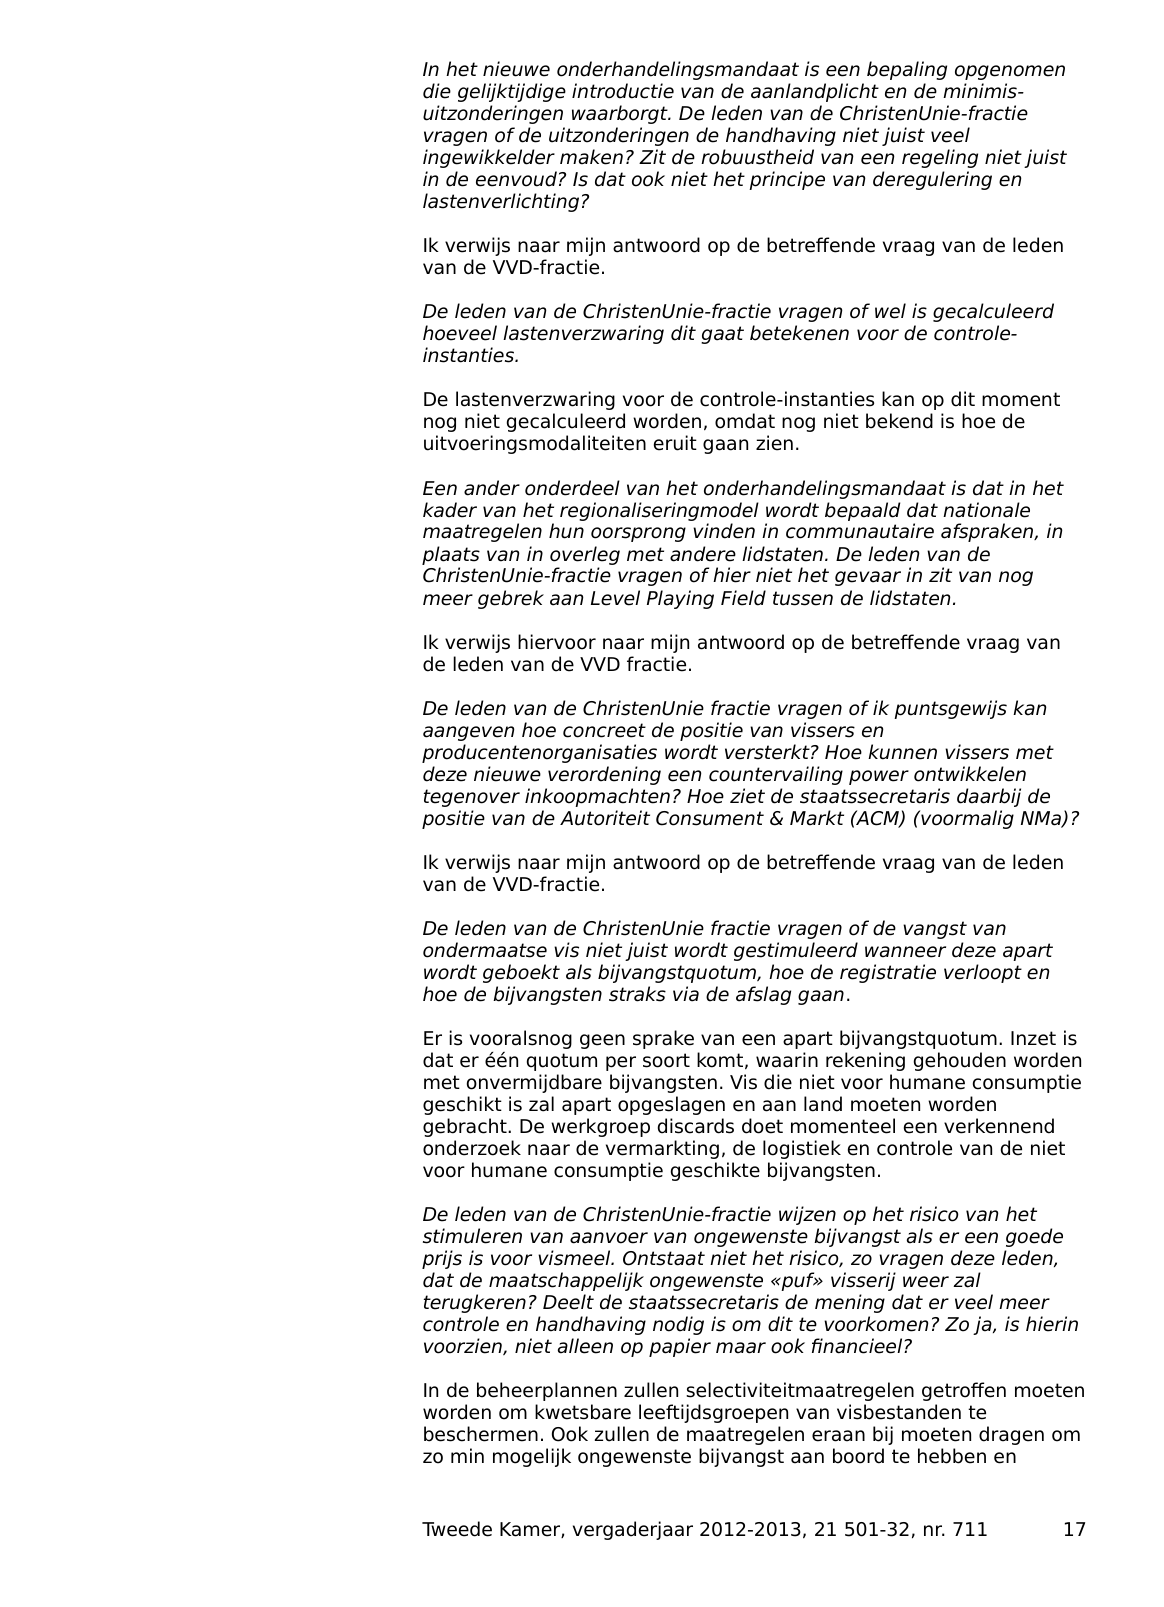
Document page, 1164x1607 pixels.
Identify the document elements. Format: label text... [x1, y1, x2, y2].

text Ik verwijs naar mijn antwoord op de betreffende vraag van de leden van de VVD-fractie. [422, 852, 1087, 896]
text Een ander onderdeel van het onderhandelingsmandaat is dat in het kader van het regionaliseringmodel wordt bepaald dat nationale maatregelen hun oorsprong vinden in communautaire afspraken, in plaats van in overleg met andere lidstaten. De leden van de ChristenUnie-fractie vragen of hier niet het gevaar in zit van nog meer gebrek aan Level Playing Field tussen de lidstaten. [422, 477, 1087, 609]
text Ik verwijs naar mijn antwoord op de betreffende vraag van de leden van de VVD-fractie. [422, 235, 1087, 279]
text In de beheerplannen zullen selectiviteitmaatregelen getroffen moeten worden om kwetsbare leeftijdsgroepen van visbestanden te beschermen. Ook zullen de maatregelen eraan bij moeten dragen om zo min mogelijk ongewenste bijvangst aan boord te hebben en [422, 1380, 1087, 1468]
text De leden van de ChristenUnie-fractie vragen of wel is gecalculeerd hoeveel lastenverzwaring dit gaat betekenen voor de controle-instanties. [422, 301, 1087, 367]
text De leden van de ChristenUnie fractie vragen of de vangst van ondermaatse vis niet juist wordt gestimuleerd wanneer deze apart wordt geboekt als bijvangstquotum, hoe de registratie verloopt en hoe de bijvangsten straks via de afslag gaan. [422, 918, 1087, 1006]
subtitle In het nieuwe onderhandelingsmandaat is een bepaling opgenomen die gelijktijdige introductie van de aanlandplicht en de minimis-uitzonderingen waarborgt. De leden van de ChristenUnie-fractie vragen of de uitzonderingen de handhaving niet juist veel ingewikkelder maken? Zit de robuustheid van een regeling niet juist in de eenvoud? Is dat ook niet het principe van deregulering en lastenverlichting? [422, 59, 1087, 213]
text Ik verwijs hiervoor naar mijn antwoord op de betreffende vraag van de leden van de VVD fractie. [422, 632, 1087, 676]
subtitle De leden van de ChristenUnie-fractie wijzen op het risico van het stimuleren van aanvoer van ongewenste bijvangst als er een goede prijs is voor vismeel. Ontstaat niet het risico, zo vragen deze leden, dat de maatschappelijk ongewenste «puf» visserij weer zal terugkeren? Deelt de staatssecretaris de mening dat er veel meer controle en handhaving nodig is om dit te voorkomen? Zo ja, is hierin voorzien, niet alleen op papier maar ook financieel? [422, 1204, 1087, 1358]
text De lastenverzwaring voor de controle-instanties kan op dit moment nog niet gecalculeerd worden, omdat nog niet bekend is hoe de uitvoeringsmodaliteiten eruit gaan zien. [422, 389, 1087, 455]
subtitle De leden van de ChristenUnie fractie vragen of ik puntsgewijs kan aangeven hoe concreet de positie van vissers en producentenorganisaties wordt versterkt? Hoe kunnen vissers met deze nieuwe verordening een countervailing power ontwikkelen tegenover inkoopmachten? Hoe ziet de staatssecretaris daarbij de positie van de Autoriteit Consument & Markt (ACM) (voormalig NMa)? [422, 698, 1087, 829]
text Er is vooralsnog geen sprake van een apart bijvangstquotum. Inzet is dat er één quotum per soort komt, waarin rekening gehouden worden met onvermijdbare bijvangsten. Vis die niet voor humane consumptie geschikt is zal apart opgeslagen en aan land moeten worden gebracht. De werkgroep discards doet momenteel een verkennend onderzoek naar de vermarkting, de logistiek en controle van de niet voor humane consumptie geschikte bijvangsten. [422, 1028, 1087, 1182]
